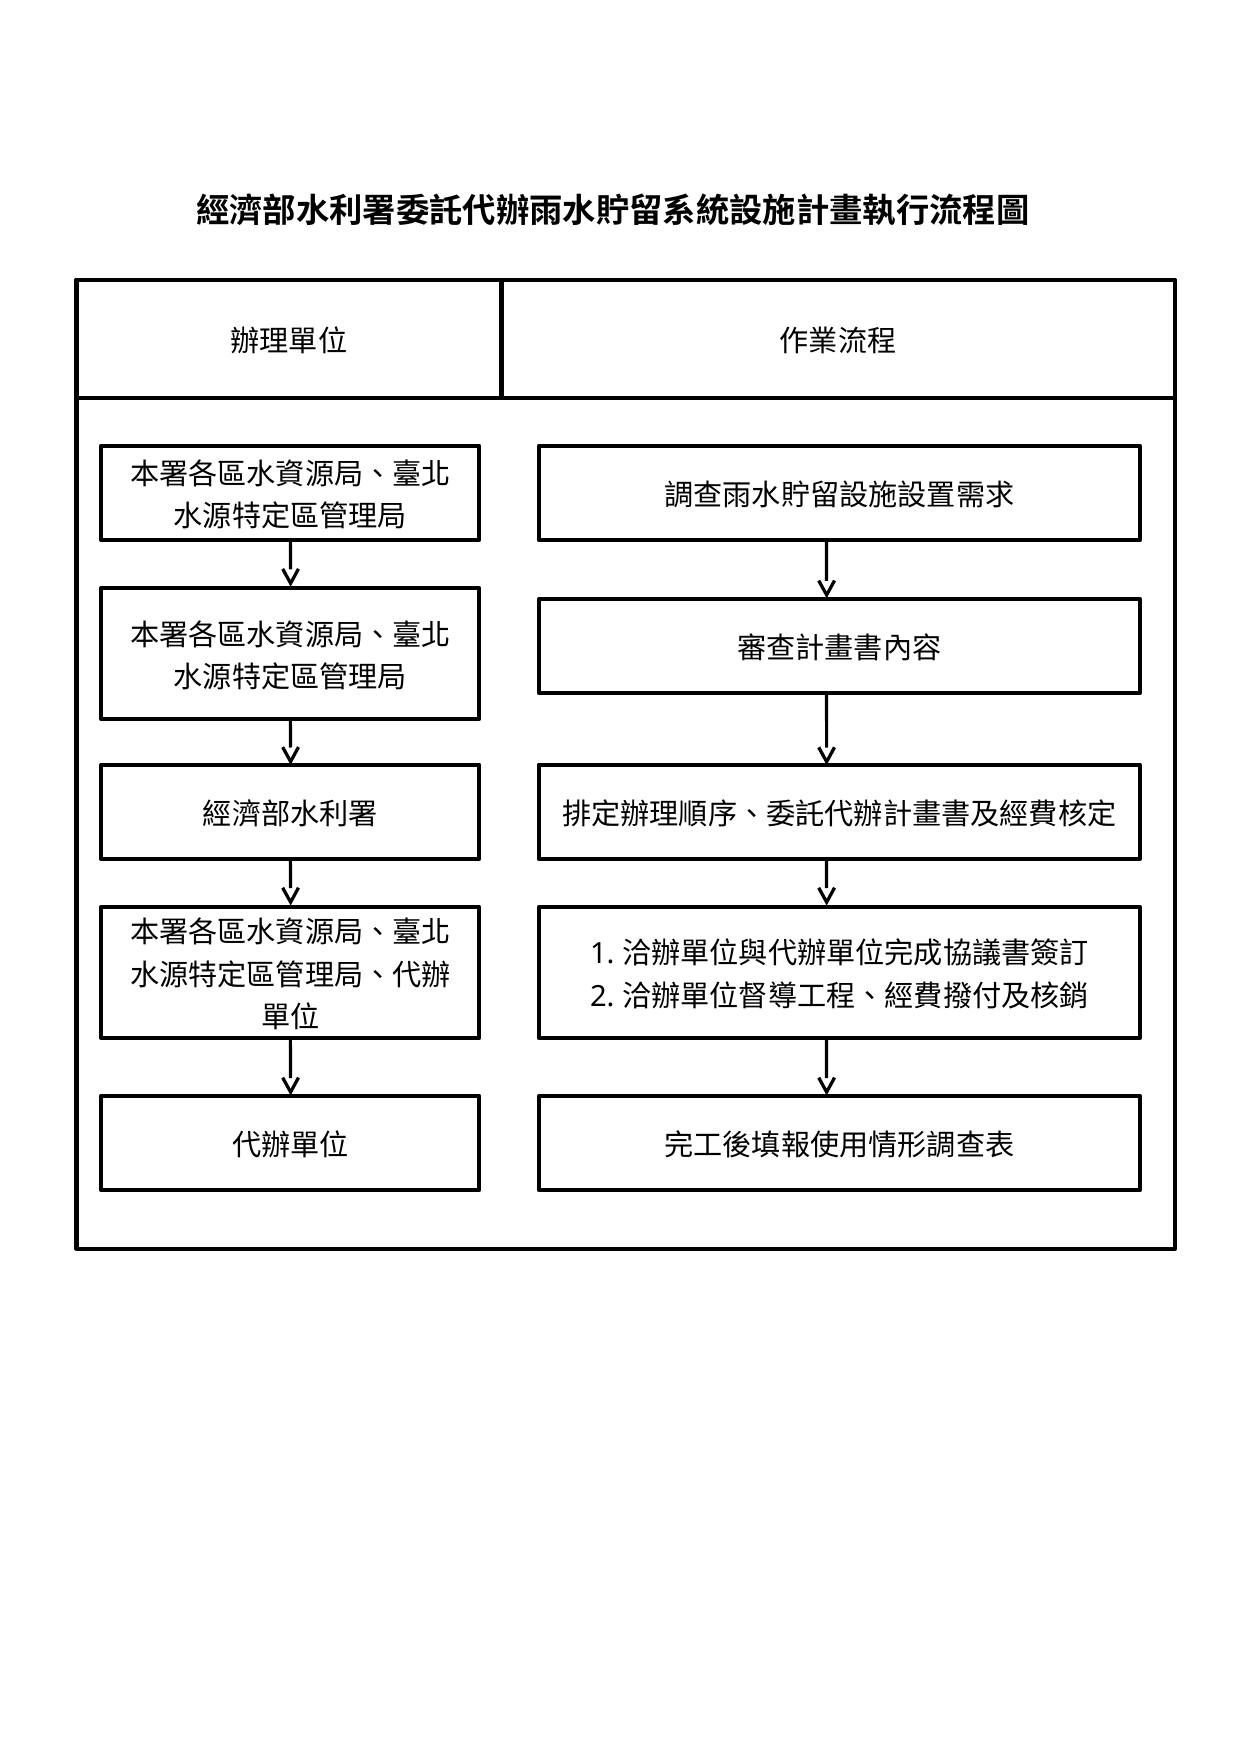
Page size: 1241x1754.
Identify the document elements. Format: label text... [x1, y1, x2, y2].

text 經濟部水利署委託代辦雨水貯留系統設施計畫執行流程圖 [103, 164, 1122, 239]
